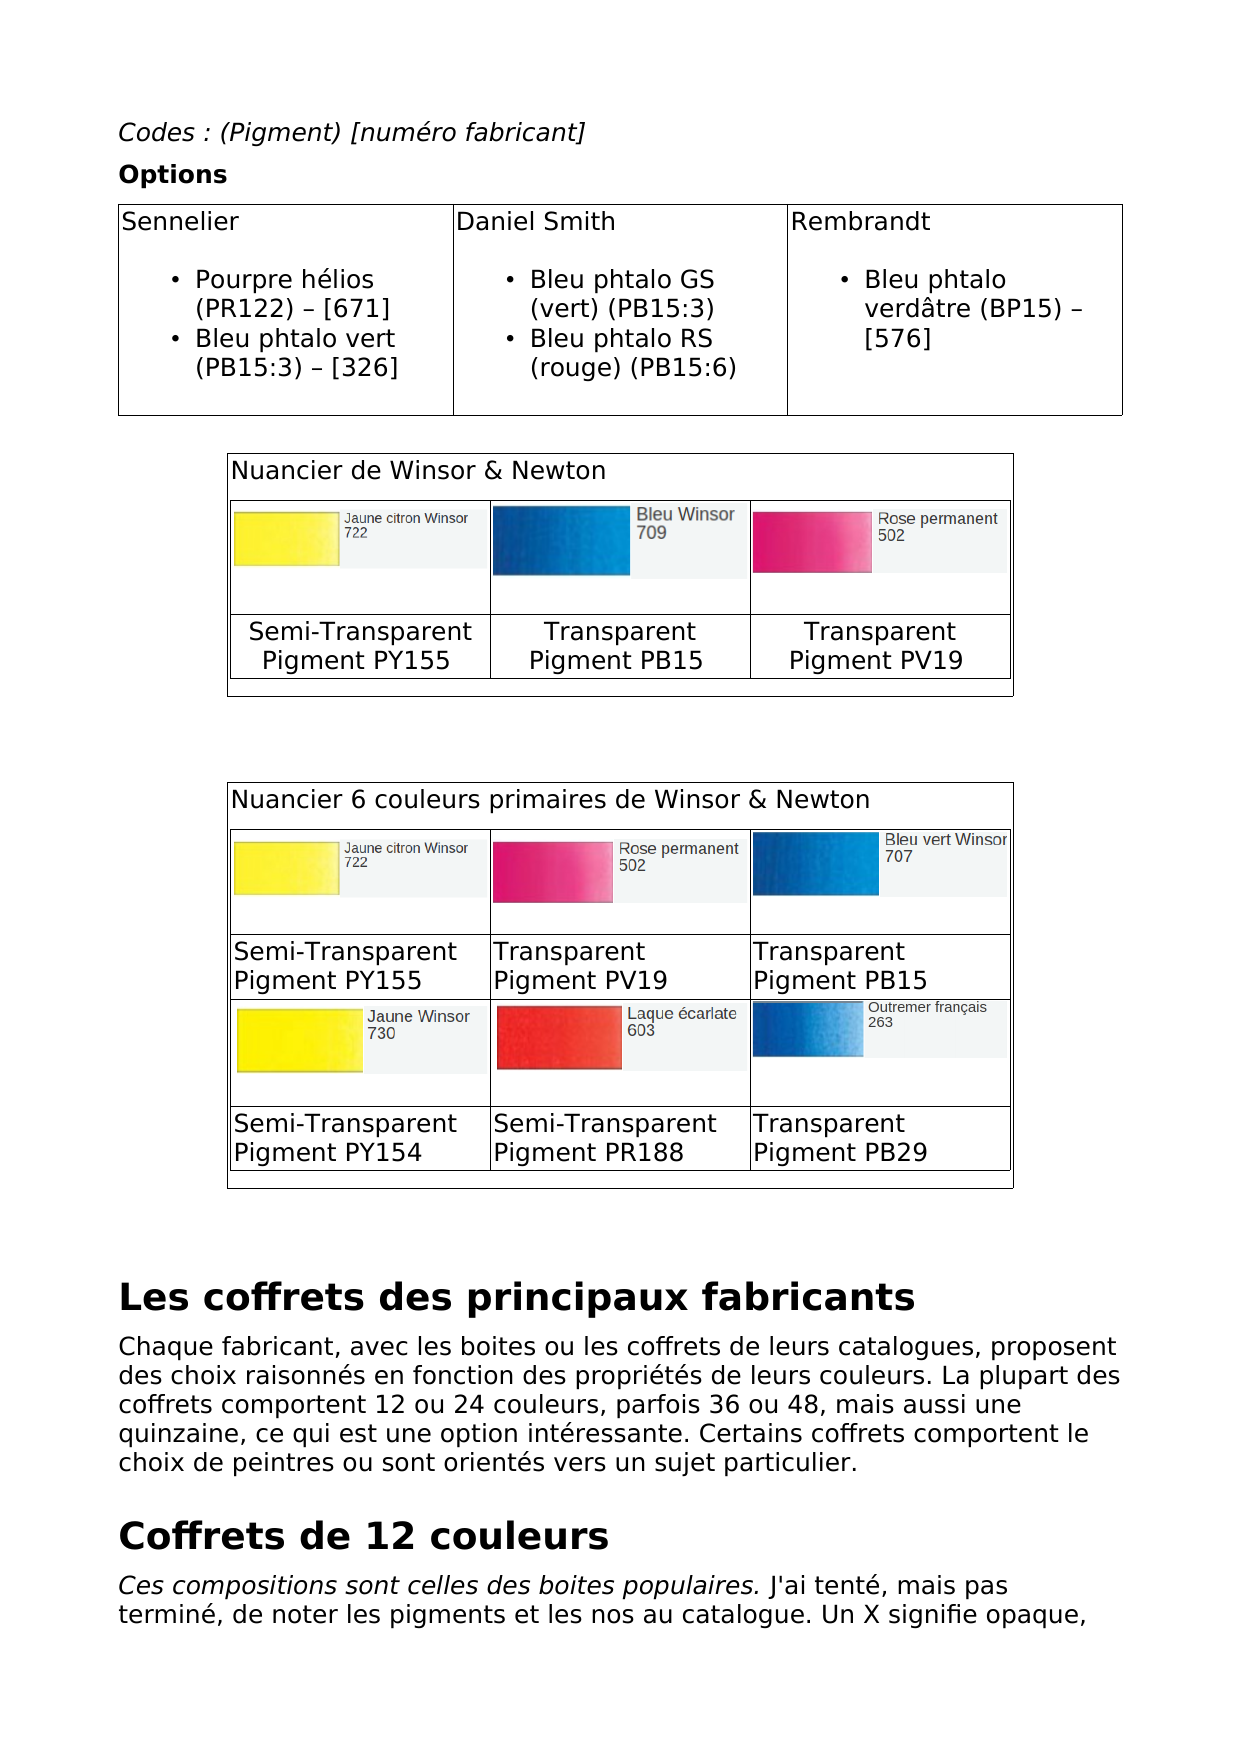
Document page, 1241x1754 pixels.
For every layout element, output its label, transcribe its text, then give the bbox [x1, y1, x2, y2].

table_header [751, 501, 1010, 614]
table_cell Semi-Transparent Pigment PY155 [231, 935, 490, 998]
picture [233, 1001, 488, 1074]
table_cell Transparent Pigment PB15 [491, 615, 750, 678]
subtitle Coffrets de 12 couleurs [118, 1515, 1122, 1559]
table_cell Semi-Transparent Pigment PY154 [231, 1107, 490, 1170]
table_cell [751, 1000, 1010, 1106]
text Codes : (Pigment) [numéro fabricant] [118, 118, 1122, 147]
text Ces compositions sont celles des boites populaires. J'ai tenté, mais pas terminé, de noter les pigments et les nos au catalogue. Un X signifie opaque, [118, 1571, 1122, 1629]
picture [752, 832, 1007, 897]
table_cell [491, 1000, 750, 1106]
table_header Daniel Smith Bleu phtalo GS (vert) (PB15:3) Bleu phtalo RS (rouge) (PB15:6) [454, 205, 787, 414]
picture [493, 1001, 748, 1071]
table_header [231, 501, 490, 614]
table_cell [231, 1000, 490, 1106]
table_header [751, 830, 1010, 934]
table_cell Semi-Transparent Pigment PY155 [231, 615, 490, 678]
table_cell Transparent Pigment PV19 [751, 615, 1010, 678]
text Options [118, 160, 1122, 189]
subtitle Les coffrets des principaux fabricants [118, 1276, 1122, 1319]
table_header [491, 501, 750, 614]
text Chaque fabricant, avec les boites ou les coffrets de leurs catalogues, proposent des choix raisonnés en fonction des propriétés de leurs couleurs. La plupart des coffrets comportent 12 ou 24 couleurs, parfois 36 ou 48, mais aussi une quinzaine, ce qui est une option intéressante. Certains coffrets comportent le choix de peintres ou sont orientés vers un sujet particulier. [118, 1332, 1122, 1477]
picture [752, 1001, 1007, 1058]
picture [233, 503, 488, 569]
table_header [491, 830, 750, 934]
table_header Nuancier de Winsor & Newton [228, 454, 1013, 696]
table_cell Transparent Pigment PB29 [751, 1107, 1010, 1170]
table_header Rembrandt Bleu phtalo verdâtre (BP15) – [576] [788, 205, 1122, 414]
table_header [231, 830, 490, 934]
table_header Nuancier 6 couleurs primaires de Winsor & Newton [228, 783, 1013, 1188]
picture [493, 832, 748, 903]
table_cell Transparent Pigment PB15 [751, 935, 1010, 998]
picture [233, 832, 488, 898]
table_cell Transparent Pigment PV19 [491, 935, 750, 998]
table_cell Semi-Transparent Pigment PR188 [491, 1107, 750, 1170]
picture [493, 503, 748, 582]
picture [752, 503, 1007, 573]
table_header Sennelier Pourpre hélios (PR122) – [671] Bleu phtalo vert (PB15:3) – [326] [119, 205, 453, 414]
